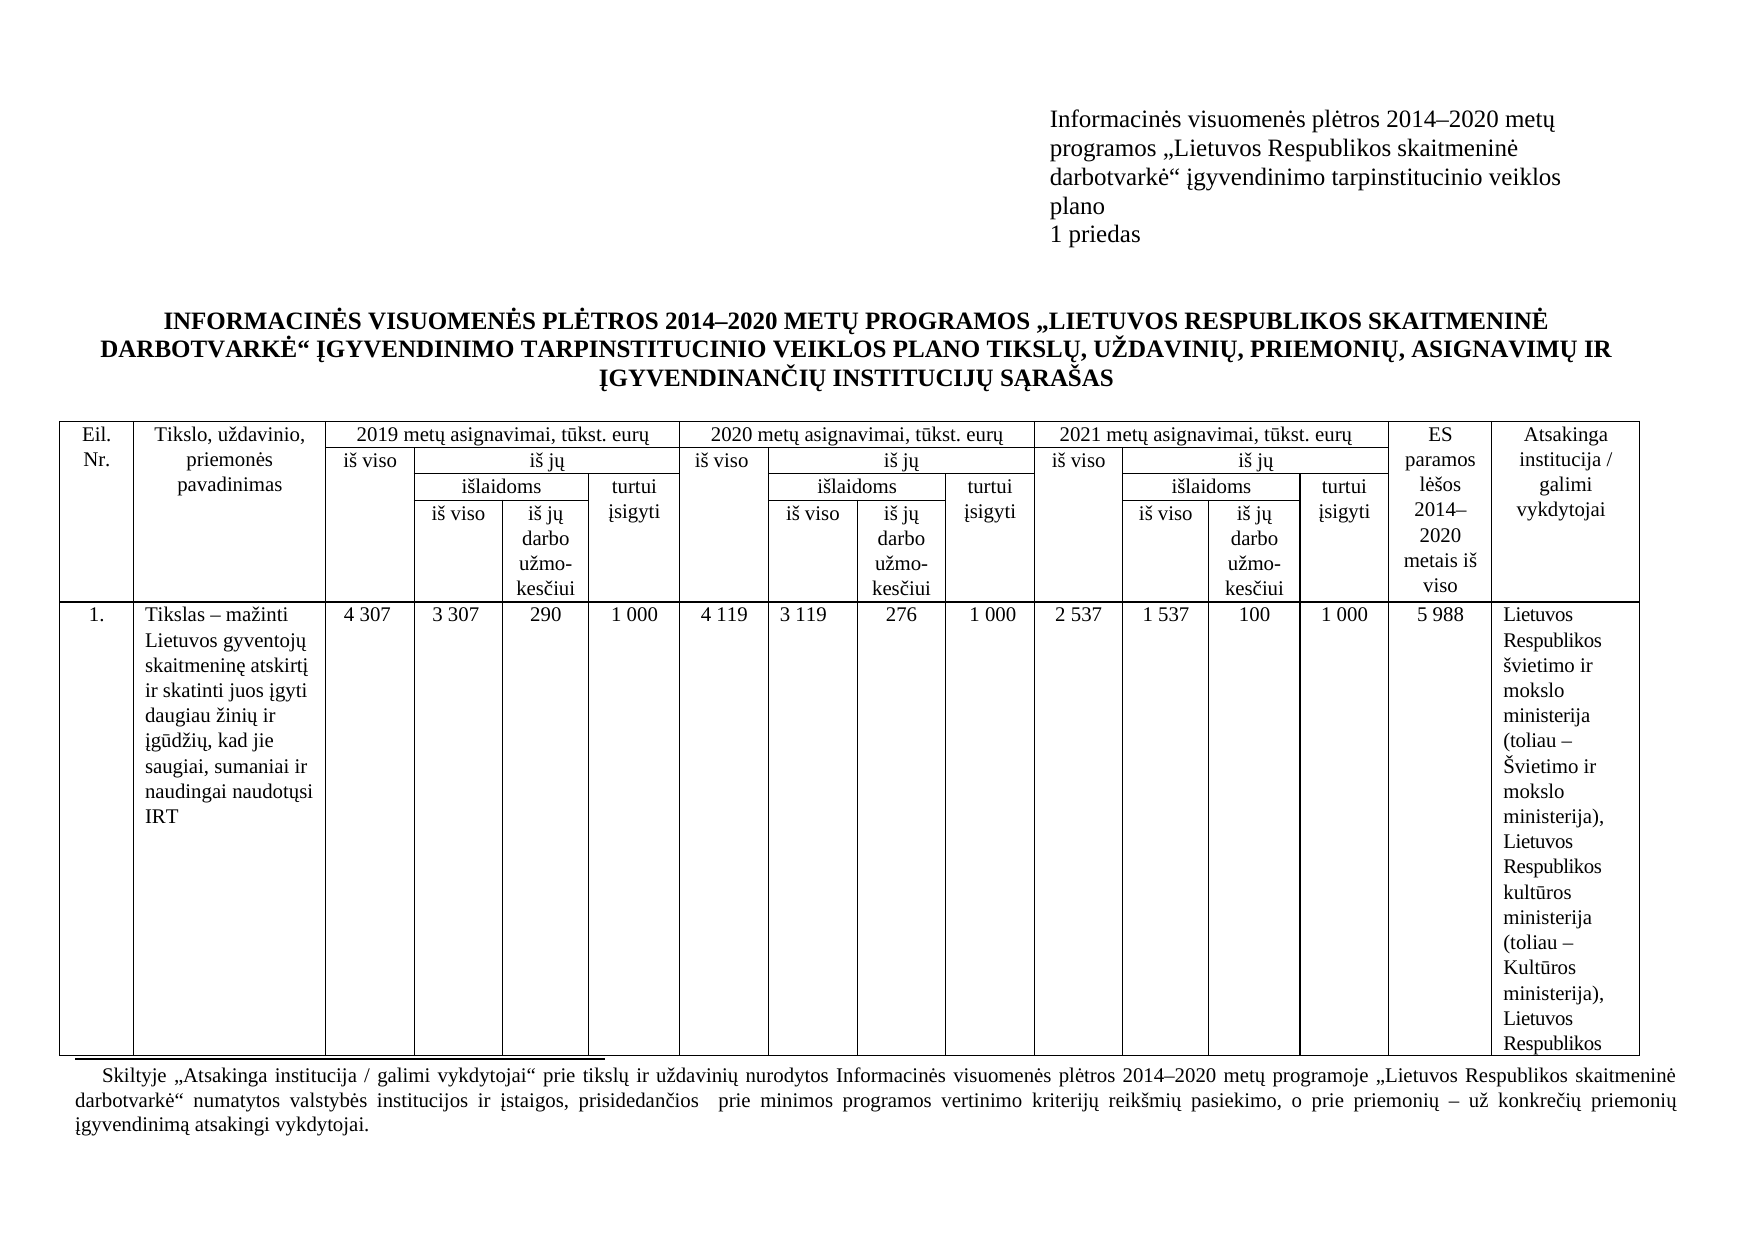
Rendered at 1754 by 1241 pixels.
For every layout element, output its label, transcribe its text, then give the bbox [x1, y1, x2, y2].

table_cell išlaidoms [1123, 474, 1299, 499]
text darbotvarkė“ įgyvendinimo tarpinstitucinio veiklos [1049, 162, 1679, 191]
table_header Atsakinga institucija / galimi vykdytojai [1492, 422, 1639, 601]
table_header Eil. Nr. [60, 422, 133, 601]
table_cell iš jų darbo užmo-kesčiui [503, 501, 588, 601]
table_cell 3 119 [769, 603, 857, 1055]
table_cell iš jų darbo užmo-kesčiui [858, 501, 945, 601]
table_cell iš jų [415, 448, 679, 473]
text programos „Lietuvos Respublikos skaitmeninė [1049, 133, 1679, 162]
table_cell 2 537 [1035, 603, 1122, 1055]
table_cell iš jų [1123, 448, 1388, 473]
table_cell 100 [1209, 603, 1299, 1055]
table_cell iš viso [1123, 501, 1208, 601]
table_cell 4 119 [680, 603, 768, 1055]
table_cell 5 988 [1389, 603, 1491, 1055]
text INFORMACINĖS VISUOMENĖS PLĖTROS 2014–2020 METŲ PROGRAMOS „LIETUVOS RESPUBLIKOS SKAITMENINĖ DARBOTVARKĖ“ ĮGYVENDINIMO TARPINSTITUCINIO VEIKLOS PLANO TIKSLŲ, UŽDAVINIŲ, PRIEMONIŲ, ASIGNAVIMŲ IR ĮGYVENDINANČIŲ INSTITUCIJŲ SĄRAŠAS [75, 306, 1638, 392]
table_cell 1. [60, 603, 133, 1055]
table_cell iš jų [769, 448, 1034, 473]
table_header 2019 metų asignavimai, tūkst. eurų [326, 422, 679, 447]
table_cell 1 000 [589, 603, 679, 1055]
table_cell 1 000 [946, 603, 1034, 1055]
table_cell išlaidoms [415, 474, 588, 499]
table_cell iš viso [415, 501, 502, 601]
table_cell iš viso [326, 448, 414, 601]
table_header Tikslo, uždavinio, priemonės pavadinimas [134, 422, 325, 601]
table_cell 4 307 [326, 603, 414, 1055]
text plano 1 priedas [1049, 191, 1679, 248]
table_cell iš viso [680, 448, 768, 601]
table_header 2021 metų asignavimai, tūkst. eurų [1035, 422, 1388, 447]
table_cell 1 000 [1301, 603, 1388, 1055]
table_cell Lietuvos Respublikos švietimo ir mokslo ministerija (toliau – Švietimo ir mokslo ministerija), Lietuvos Respublikos kultūros ministerija (toliau – Kultūros ministerija), Lietuvos Respublikos susisiekimo ministerija (toliau – Susisiekimo ministerija) [1492, 603, 1639, 1055]
table_header 2020 metų asignavimai, tūkst. eurų [680, 422, 1034, 447]
table_cell 3 307 [415, 603, 502, 1055]
table_cell turtui įsigyti [589, 474, 679, 601]
table_cell turtui įsigyti [1301, 474, 1388, 601]
table_cell iš jų darbo užmo-kesčiui [1209, 501, 1299, 601]
table_cell iš viso [769, 501, 857, 601]
table_cell 1 537 [1123, 603, 1208, 1055]
table_cell iš viso [1035, 448, 1122, 601]
table_cell 276 [858, 603, 945, 1055]
table_cell 290 [503, 603, 588, 1055]
table_header ES paramos lėšos 2014–2020 metais iš viso [1389, 422, 1491, 601]
table_cell išlaidoms [769, 474, 945, 499]
text Informacinės visuomenės plėtros 2014–2020 metų [1049, 104, 1679, 133]
table_cell turtui įsigyti [946, 474, 1034, 601]
table_cell Tikslas – mažinti Lietuvos gyventojų skaitmeninę atskirtį ir skatinti juos įgyti daugiau žinių ir įgūdžių, kad jie saugiai, sumaniai ir naudingai naudotųsi IRT [134, 603, 325, 1055]
